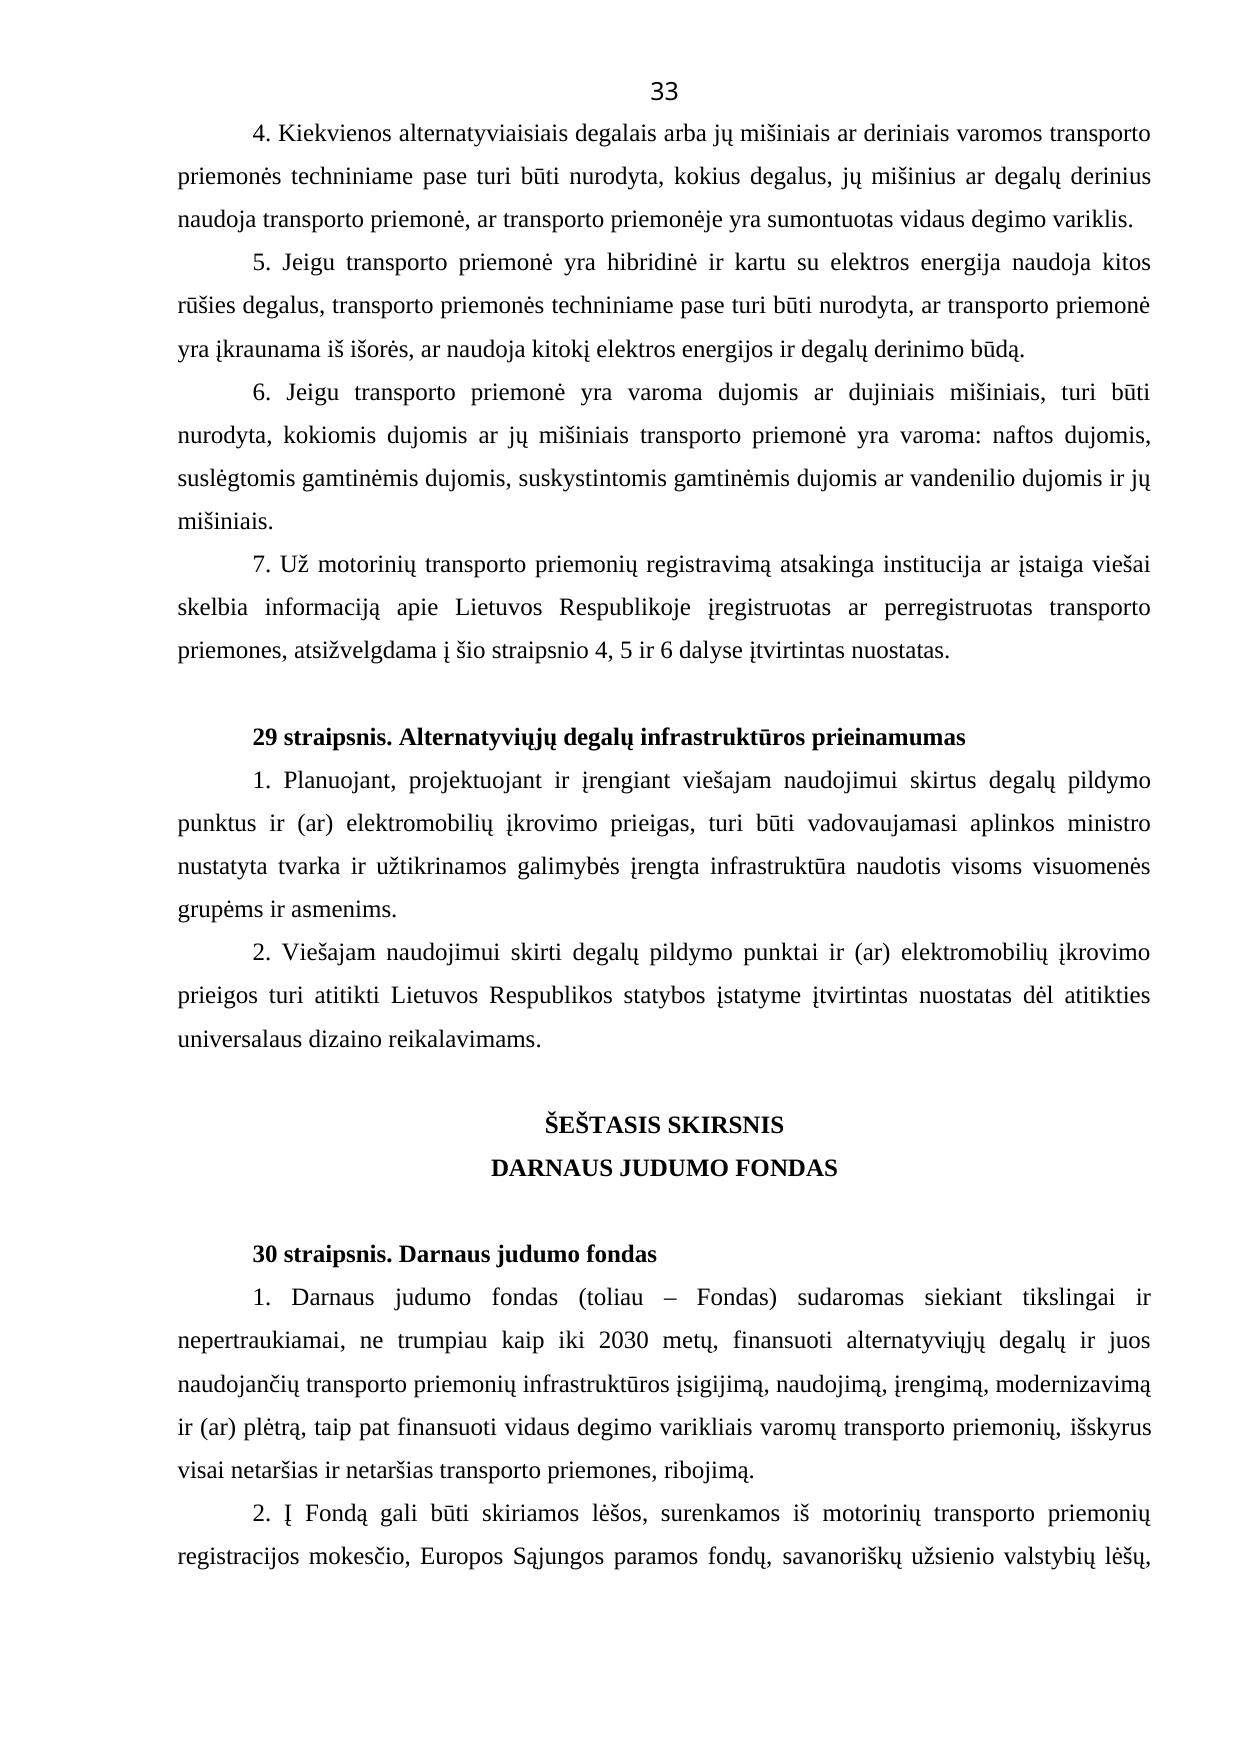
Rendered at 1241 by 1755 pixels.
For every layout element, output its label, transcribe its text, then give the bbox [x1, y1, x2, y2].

text ŠEŠTASIS SKIRSNIS [177, 1110, 1152, 1139]
text 6. Jeigu transporto priemonė yra varoma dujomis ar dujiniais mišiniais, turi būti nurodyta, kokiomis dujomis ar jų mišiniais transporto priemonė yra varoma: naftos dujomis, suslėgtomis gamtinėmis dujomis, suskystintomis gamtinėmis dujomis ar vandenilio dujomis ir jų mišiniais. [177, 377, 1152, 535]
text 1. Planuojant, projektuojant ir įrengiant viešajam naudojimui skirtus degalų pildymo punktus ir (ar) elektromobilių įkrovimo prieigas, turi būti vadovaujamasi aplinkos ministro nustatyta tvarka ir užtikrinamos galimybės įrengta infrastruktūra naudotis visoms visuomenės grupėms ir asmenims. [177, 765, 1152, 923]
text 30 straipsnis. Darnaus judumo fondas [177, 1239, 1152, 1268]
text 2. Į Fondą gali būti skiriamos lėšos, surenkamos iš motorinių transporto priemonių registracijos mokesčio, Europos Sąjungos paramos fondų, savanoriškų užsienio valstybių lėšų, [177, 1498, 1152, 1570]
text 1. Darnaus judumo fondas (toliau – Fondas) sudaromas siekiant tikslingai ir nepertraukiamai, ne trumpiau kaip iki 2030 metų, finansuoti alternatyviųjų degalų ir juos naudojančių transporto priemonių infrastruktūros įsigijimą, naudojimą, įrengimą, modernizavimą ir (ar) plėtrą, taip pat finansuoti vidaus degimo varikliais varomų transporto priemonių, išskyrus visai netaršias ir netaršias transporto priemones, ribojimą. [177, 1282, 1152, 1484]
text 29 straipsnis. Alternatyviųjų degalų infrastruktūros prieinamumas [177, 722, 1152, 751]
text 2. Viešajam naudojimui skirti degalų pildymo punktai ir (ar) elektromobilių įkrovimo prieigos turi atitikti Lietuvos Respublikos statybos įstatyme įtvirtintas nuostatas dėl atitikties universalaus dizaino reikalavimams. [177, 937, 1152, 1052]
text 5. Jeigu transporto priemonė yra hibridinė ir kartu su elektros energija naudoja kitos rūšies degalus, transporto priemonės techniniame pase turi būti nurodyta, ar transporto priemonė yra įkraunama iš išorės, ar naudoja kitokį elektros energijos ir degalų derinimo būdą. [177, 247, 1152, 362]
text 7. Už motorinių transporto priemonių registravimą atsakinga institucija ar įstaiga viešai skelbia informaciją apie Lietuvos Respublikoje įregistruotas ar perregistruotas transporto priemones, atsižvelgdama į šio straipsnio 4, 5 ir 6 dalyse įtvirtintas nuostatas. [177, 549, 1152, 664]
text DARNAUS JUDUMO FONDAS [177, 1153, 1152, 1182]
text 4. Kiekvienos alternatyviaisiais degalais arba jų mišiniais ar deriniais varomos transporto priemonės techniniame pase turi būti nurodyta, kokius degalus, jų mišinius ar degalų derinius naudoja transporto priemonė, ar transporto priemonėje yra sumontuotas vidaus degimo variklis. [177, 118, 1152, 233]
